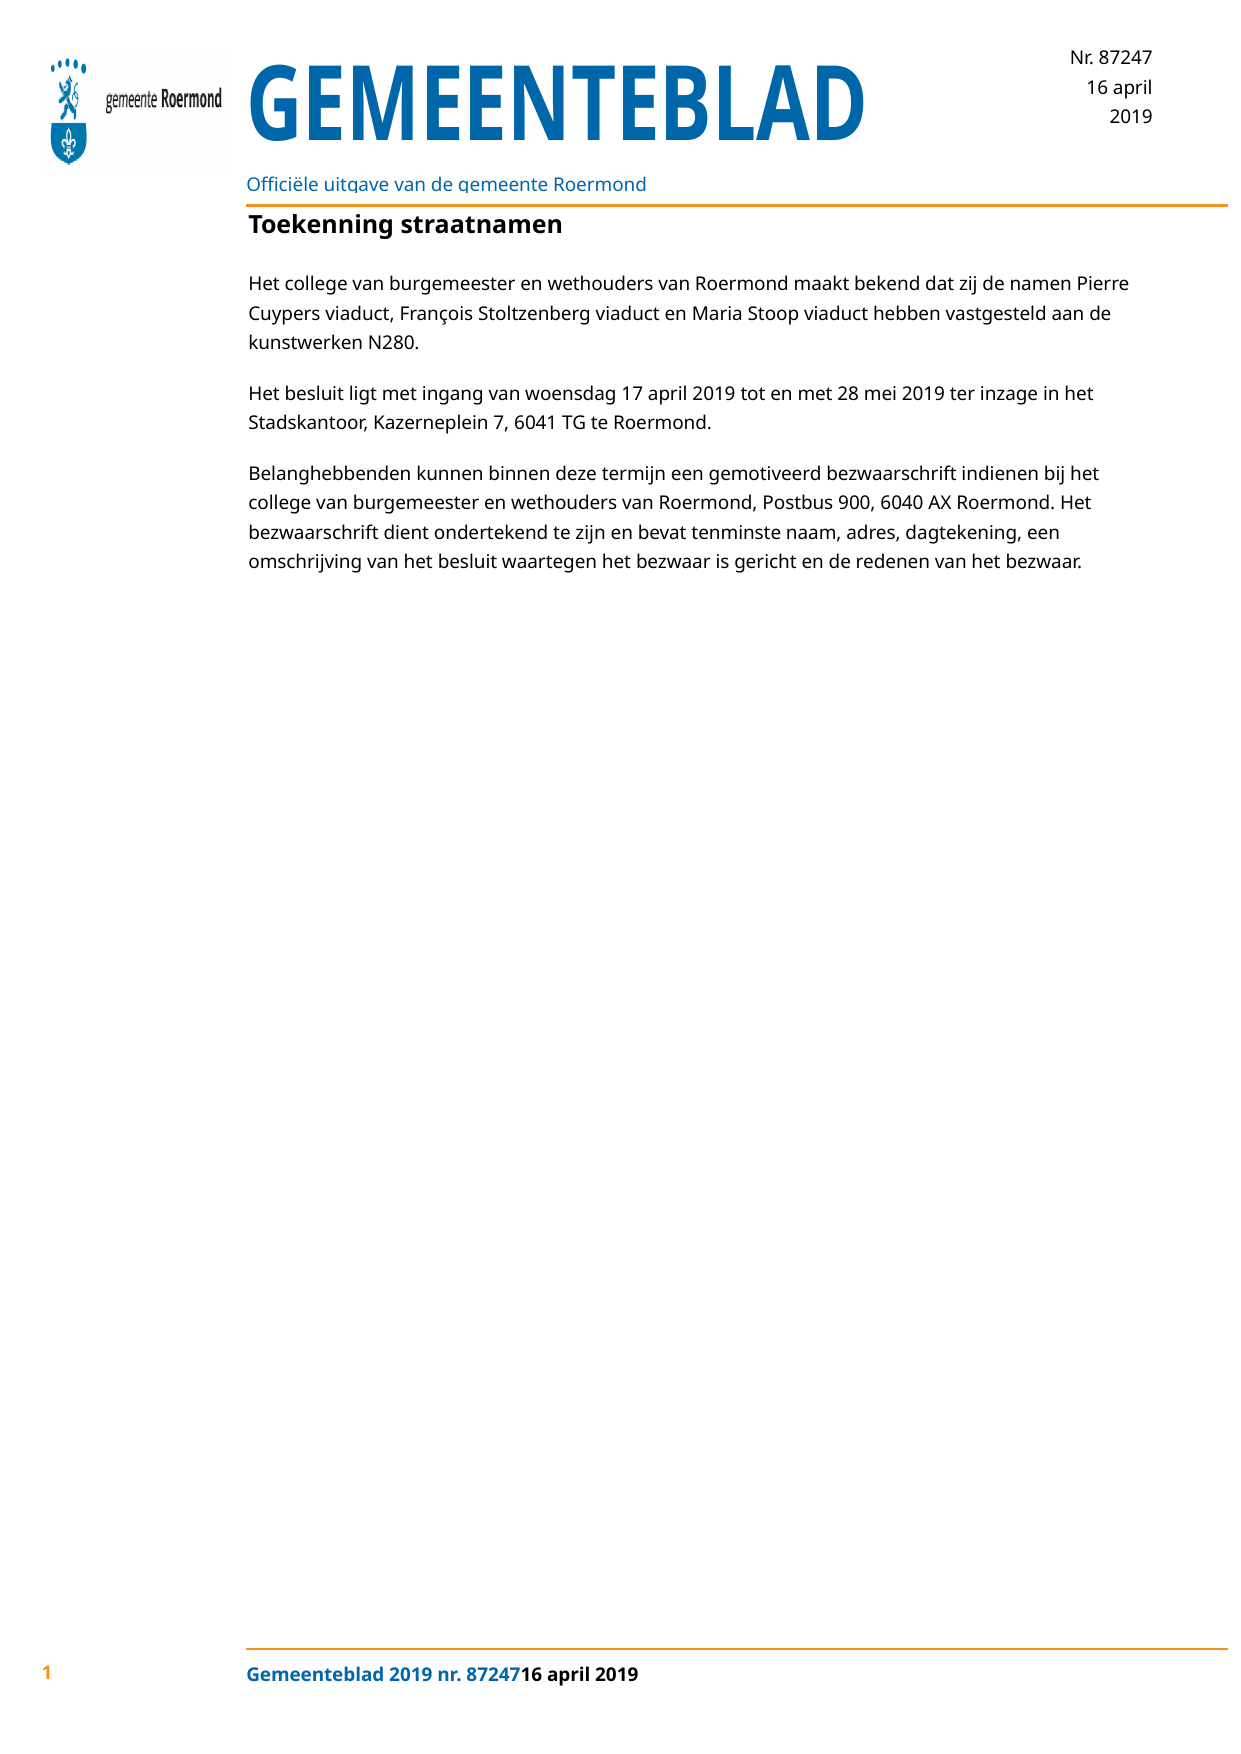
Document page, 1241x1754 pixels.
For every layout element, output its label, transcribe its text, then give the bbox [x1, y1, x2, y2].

picture [41, 47, 231, 172]
text Het besluit ligt met ingang van woensdag 17 april 2019 tot en met 28 mei 2019 ter inzage in het Stadskantoor, Kazerneplein 7, 6041 TG te Roermond. [248, 380, 1152, 435]
text Het college van burgemeester en wethouders van Roermond maakt bekend dat zij de namen Pierre Cuypers viaduct, François Stoltzenberg viaduct en Maria Stoop viaduct hebben vastgesteld aan de kunstwerken N280. [248, 270, 1152, 355]
text Belanghebbenden kunnen binnen deze termijn een gemotiveerd bezwaarschrift indienen bij het college van burgemeester en wethouders van Roermond, Postbus 900, 6040 AX Roermond. Het bezwaarschrift dient ondertekend te zijn en bevat tenminste naam, adres, dagtekening, een omschrijving van het besluit waartegen het bezwaar is gericht en de redenen van het bezwaar. [248, 460, 1152, 574]
text Toekenning straatnamen [248, 207, 1152, 241]
